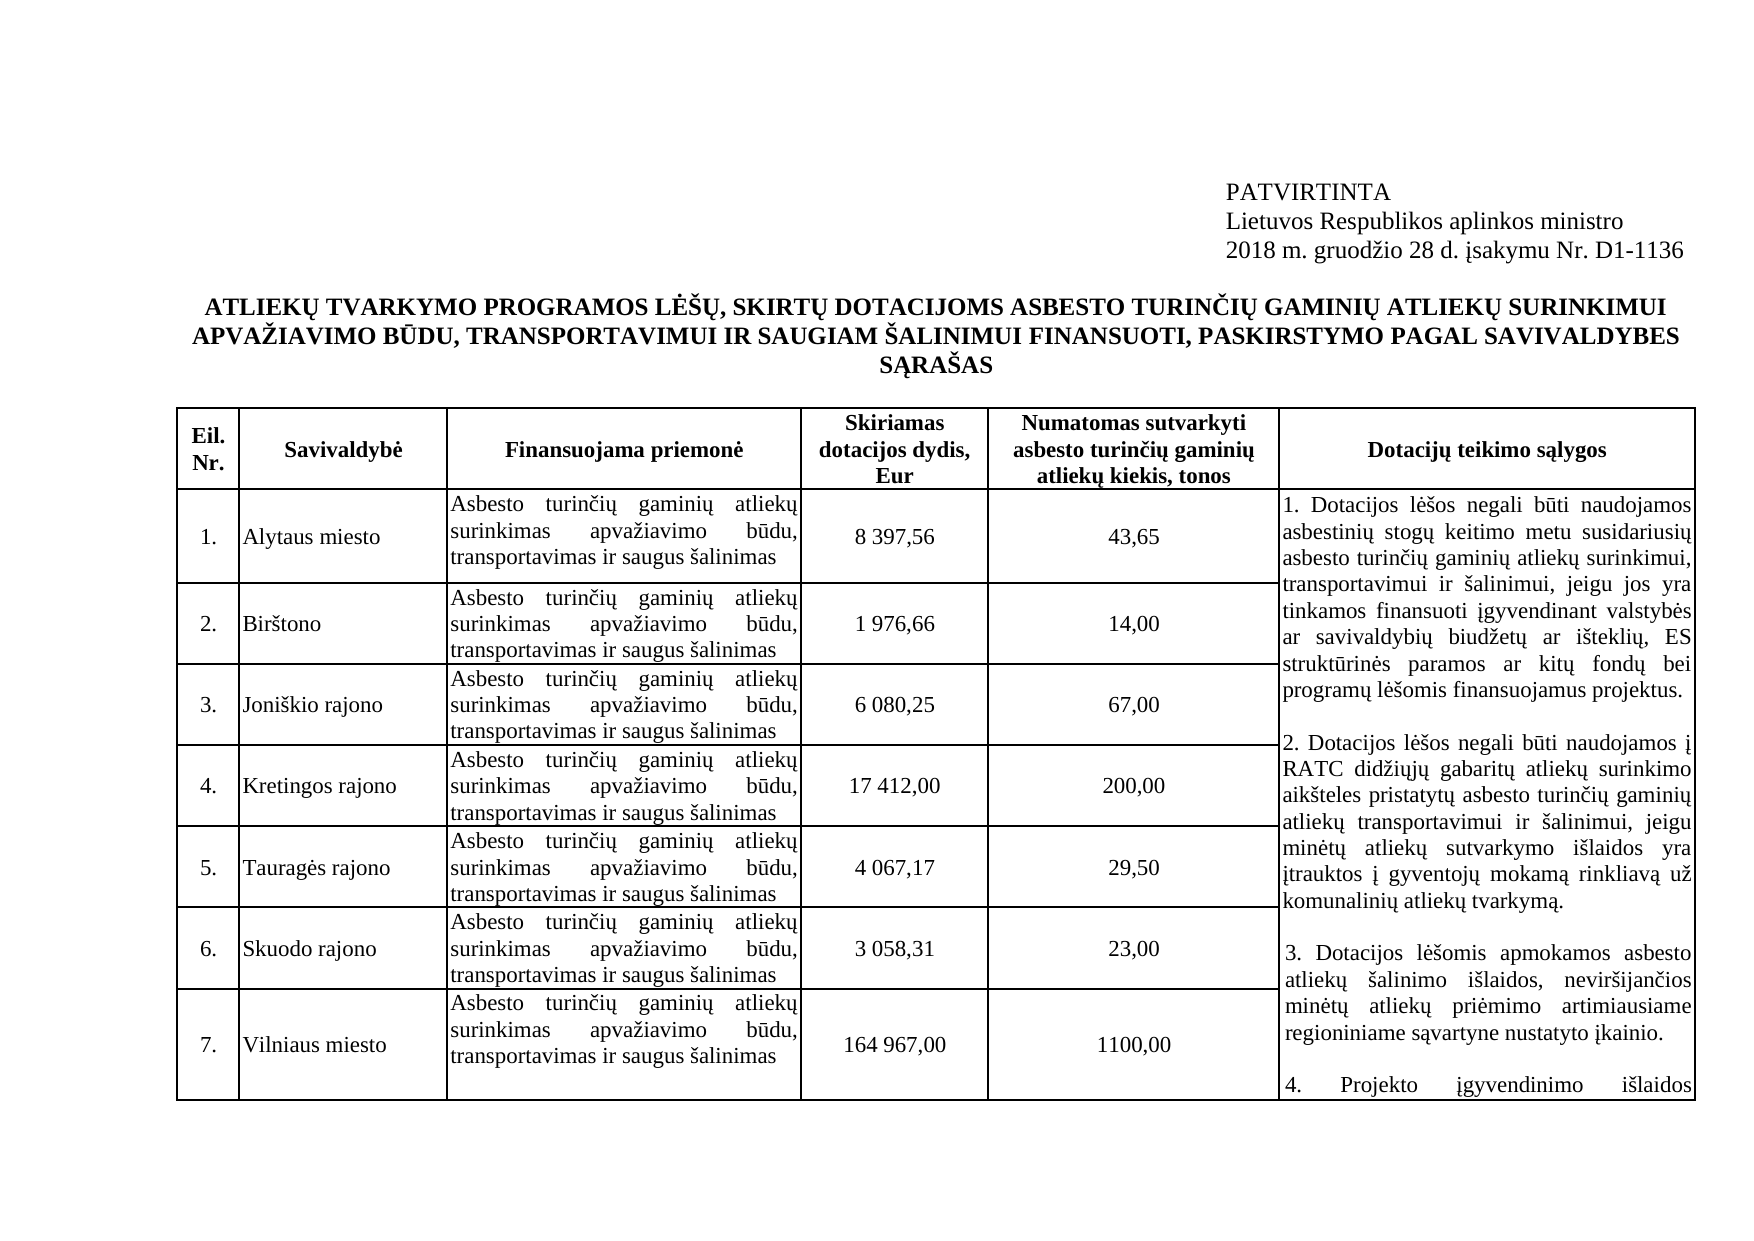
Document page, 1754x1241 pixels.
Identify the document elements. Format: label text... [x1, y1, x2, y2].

table_cell 17 412,00 [802, 746, 987, 825]
text ATLIEKŲ TVARKYMO PROGRAMOS LĖŠŲ, SKIRTŲ DOTACIJOMS ASBESTO TURINČIŲ GAMINIŲ ATLIEKŲ SURINKIMUI APVAŽIAVIMO BŪDU, TRANSPORTAVIMUI IR SAUGIAM ŠALINIMUI FINANSUOTI, PASKIRSTYMO PAGAL SAVIVALDYBES SĄRAŠAS [177, 292, 1695, 378]
text PATVIRTINTA [1226, 177, 1695, 206]
table_cell 4. [178, 746, 238, 825]
table_cell Asbesto turinčių gaminių atliekų surinkimas apvažiavimo būdu, transportavimas ir saugus šalinimas [448, 908, 800, 987]
table_cell 6 080,25 [802, 665, 987, 744]
table_cell Asbesto turinčių gaminių atliekų surinkimas apvažiavimo būdu, transportavimas ir saugus šalinimas [448, 990, 800, 1099]
table_cell Birštono [240, 584, 446, 663]
table_cell 1 976,66 [802, 584, 987, 663]
table_cell 6. [178, 908, 238, 987]
table_cell Asbesto turinčių gaminių atliekų surinkimas apvažiavimo būdu, transportavimas ir saugus šalinimas [448, 665, 800, 744]
table_header Numatomas sutvarkyti asbesto turinčių gaminių atliekų kiekis, tonos [989, 409, 1278, 488]
table_cell 29,50 [989, 827, 1278, 906]
table_cell Asbesto turinčių gaminių atliekų surinkimas apvažiavimo būdu, transportavimas ir saugus šalinimas [448, 827, 800, 906]
table_cell 8 397,56 [802, 490, 987, 582]
table_cell 4 067,17 [802, 827, 987, 906]
table_cell Asbesto turinčių gaminių atliekų surinkimas apvažiavimo būdu, transportavimas ir saugus šalinimas [448, 746, 800, 825]
table_cell 1. [178, 490, 238, 582]
table_cell 3. [178, 665, 238, 744]
table_cell Kretingos rajono [240, 746, 446, 825]
table_header Finansuojama priemonė [448, 409, 800, 488]
table_cell 7. [178, 990, 238, 1099]
table_cell 1. Dotacijos lėšos negali būti naudojamos asbestinių stogų keitimo metu susidariusių asbesto turinčių gaminių atliekų surinkimui, transportavimui ir šalinimui, jeigu jos yra tinkamos finansuoti įgyvendinant valstybės ar savivaldybių biudžetų ar išteklių, ES struktūrinės paramos ar kitų fondų bei programų lėšomis finansuojamus projektus. 2. Dotacijos lėšos negali būti naudojamos į RATC didžiųjų gabaritų atliekų surinkimo aikšteles pristatytų asbesto turinčių gaminių atliekų transportavimui ir šalinimui, jeigu minėtų atliekų sutvarkymo išlaidos yra įtrauktos į gyventojų mokamą rinkliavą už komunalinių atliekų tvarkymą. 3. Dotacijos lėšomis apmokamos asbesto atliekų šalinimo išlaidos, neviršijančios minėtų atliekų priėmimo artimiausiame regioniniame sąvartyne nustatyto įkainio. 4. Projekto įgyvendinimo išlaidos apmokamos dotacijų teikimo sutartyje nustatyta tvarka. Dotacijos gavėjui gali būti išmokamas iki 30 procentų visos paskirtos dotacijos sumos avansas. [1280, 490, 1694, 1099]
table_cell Tauragės rajono [240, 827, 446, 906]
table_cell 5. [178, 827, 238, 906]
table_cell Asbesto turinčių gaminių atliekų surinkimas apvažiavimo būdu, transportavimas ir saugus šalinimas [448, 584, 800, 663]
table_cell Alytaus miesto [240, 490, 446, 582]
text 2018 m. gruodžio 28 d. įsakymu Nr. D1-1136 [1226, 235, 1695, 263]
table_cell 14,00 [989, 584, 1278, 663]
table_cell 3 058,31 [802, 908, 987, 987]
table_header Skiriamas dotacijos dydis, Eur [802, 409, 987, 488]
table_header Eil. Nr. [178, 409, 238, 488]
table_cell 43,65 [989, 490, 1278, 582]
table_cell 164 967,00 [802, 990, 987, 1099]
table_cell 23,00 [989, 908, 1278, 987]
table_cell Joniškio rajono [240, 665, 446, 744]
table_cell 200,00 [989, 746, 1278, 825]
text Lietuvos Respublikos aplinkos ministro [1226, 206, 1695, 235]
table_cell 1100,00 [989, 990, 1278, 1099]
table_cell Vilniaus miesto [240, 990, 446, 1099]
table_cell 67,00 [989, 665, 1278, 744]
table_cell Skuodo rajono [240, 908, 446, 987]
table_cell Asbesto turinčių gaminių atliekų surinkimas apvažiavimo būdu, transportavimas ir saugus šalinimas [448, 490, 800, 582]
table_cell 2. [178, 584, 238, 663]
table_header Savivaldybė [240, 409, 446, 488]
table_header Dotacijų teikimo sąlygos [1280, 409, 1694, 488]
